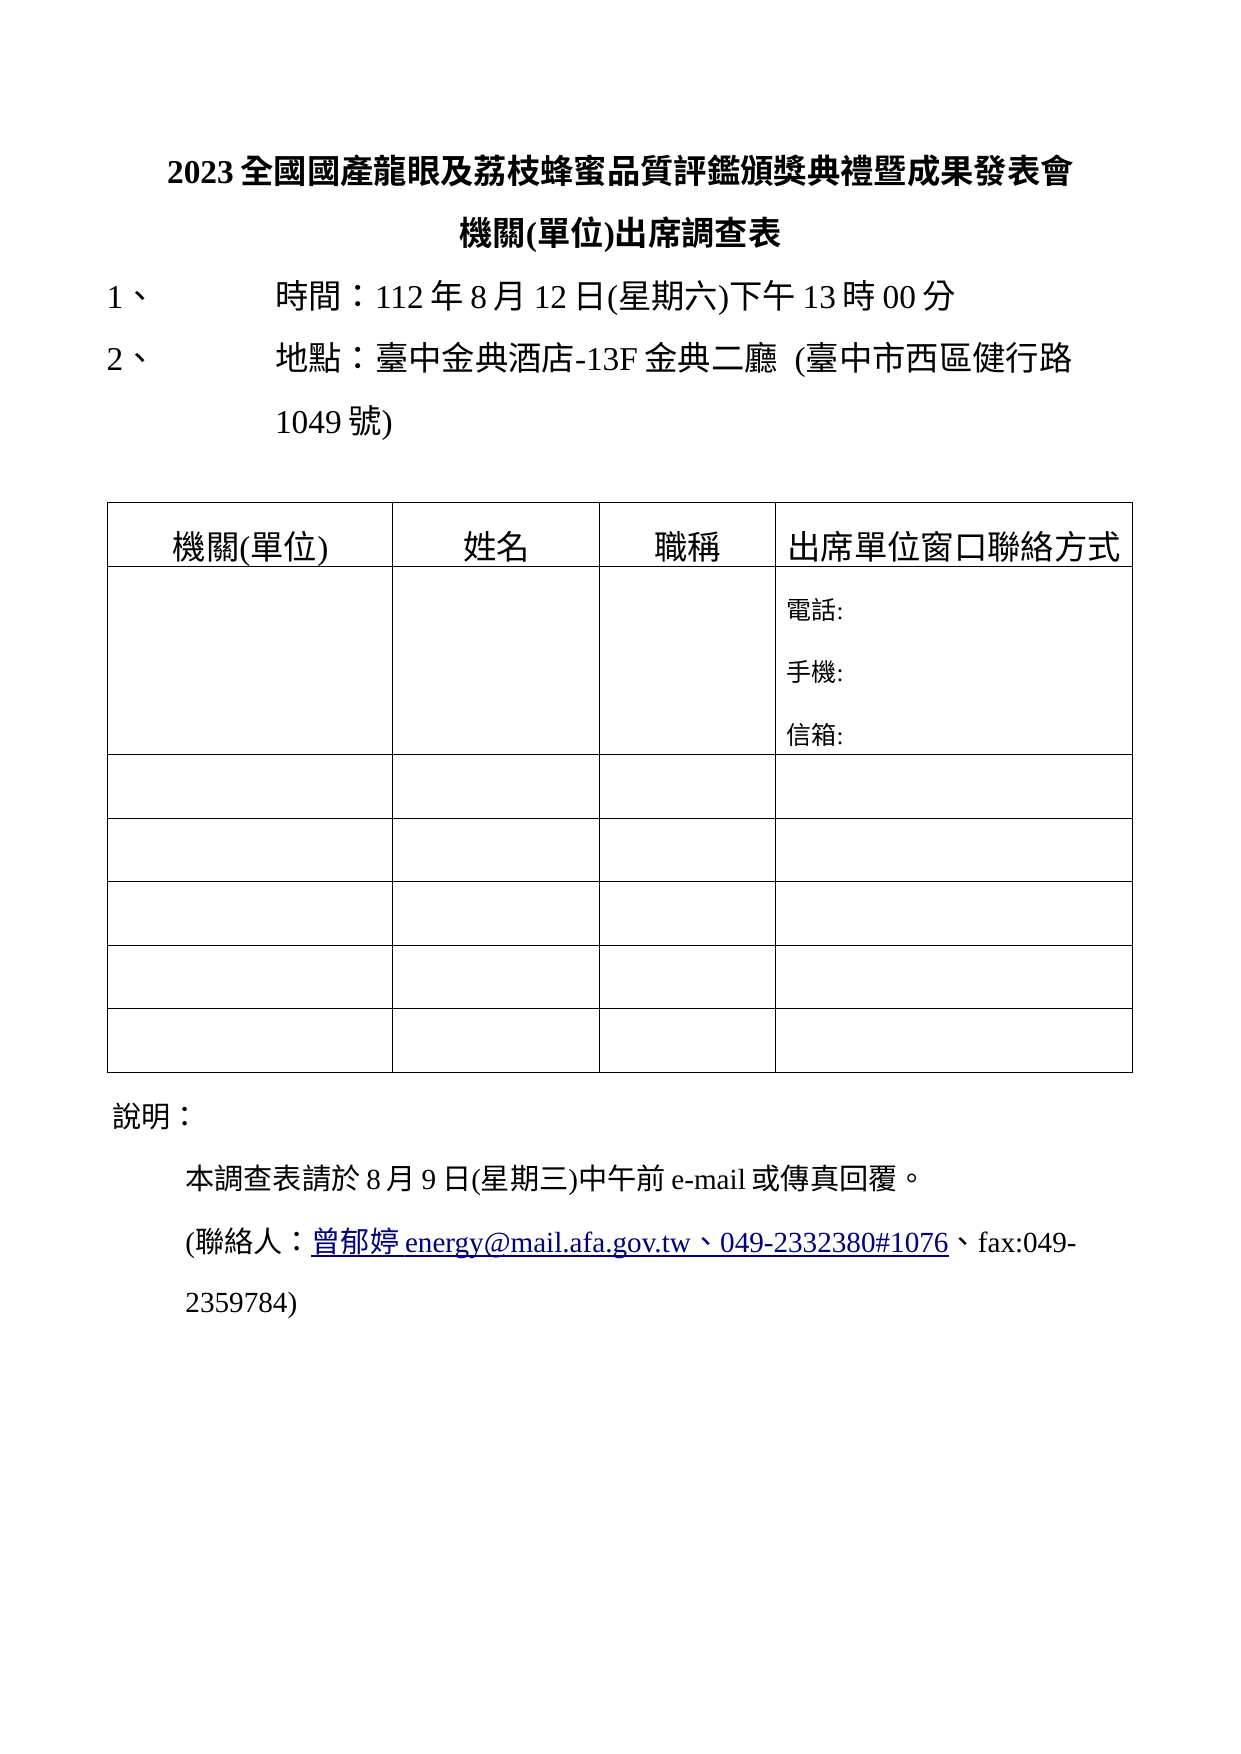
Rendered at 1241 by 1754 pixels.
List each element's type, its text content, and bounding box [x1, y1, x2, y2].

table_cell [600, 882, 775, 945]
table_cell [393, 1009, 599, 1072]
text 2023全國國產龍眼及荔枝蜂蜜品質評鑑頒獎典禮暨成果發表會 [112, 127, 1128, 189]
table_header 姓名 [393, 503, 599, 566]
table_cell [108, 819, 392, 881]
text 本調查表請於8月9日(星期三)中午前e-mail或傳真回覆。 [185, 1135, 1128, 1198]
table_cell [776, 946, 1132, 1008]
table_cell [108, 882, 392, 945]
table_cell [393, 567, 599, 754]
table_cell [776, 1009, 1132, 1072]
table_cell 電話: 手機: 信箱: [776, 567, 1132, 754]
table_cell [600, 1009, 775, 1072]
list 地點：臺中金典酒店-13F金典二廳 (臺中市西區健行路1049號) [106, 314, 1128, 439]
table_header 機關(單位) [108, 503, 392, 566]
table_cell [393, 882, 599, 945]
table_cell [600, 819, 775, 881]
table_header 職稱 [600, 503, 775, 566]
table_cell [393, 819, 599, 881]
table_cell [108, 567, 392, 754]
table_cell [393, 946, 599, 1008]
table_cell [776, 819, 1132, 881]
list 時間：112年8月12日(星期六)下午13時00分 [106, 252, 1128, 314]
table_cell [108, 946, 392, 1008]
table_cell [600, 755, 775, 818]
table_cell [776, 755, 1132, 818]
text 說明： [112, 1073, 1128, 1135]
text (聯絡人：曾郁婷energy@mail.afa.gov.tw、049-2332380#1076、fax:049-2359784) [185, 1198, 1128, 1323]
table_cell [776, 882, 1132, 945]
table_cell [393, 755, 599, 818]
table_cell [108, 1009, 392, 1072]
table_cell [108, 755, 392, 818]
table_cell [600, 567, 775, 754]
table_header 出席單位窗口聯絡方式 [776, 503, 1132, 566]
text 機關(單位)出席調查表 [112, 189, 1128, 252]
table_cell [600, 946, 775, 1008]
